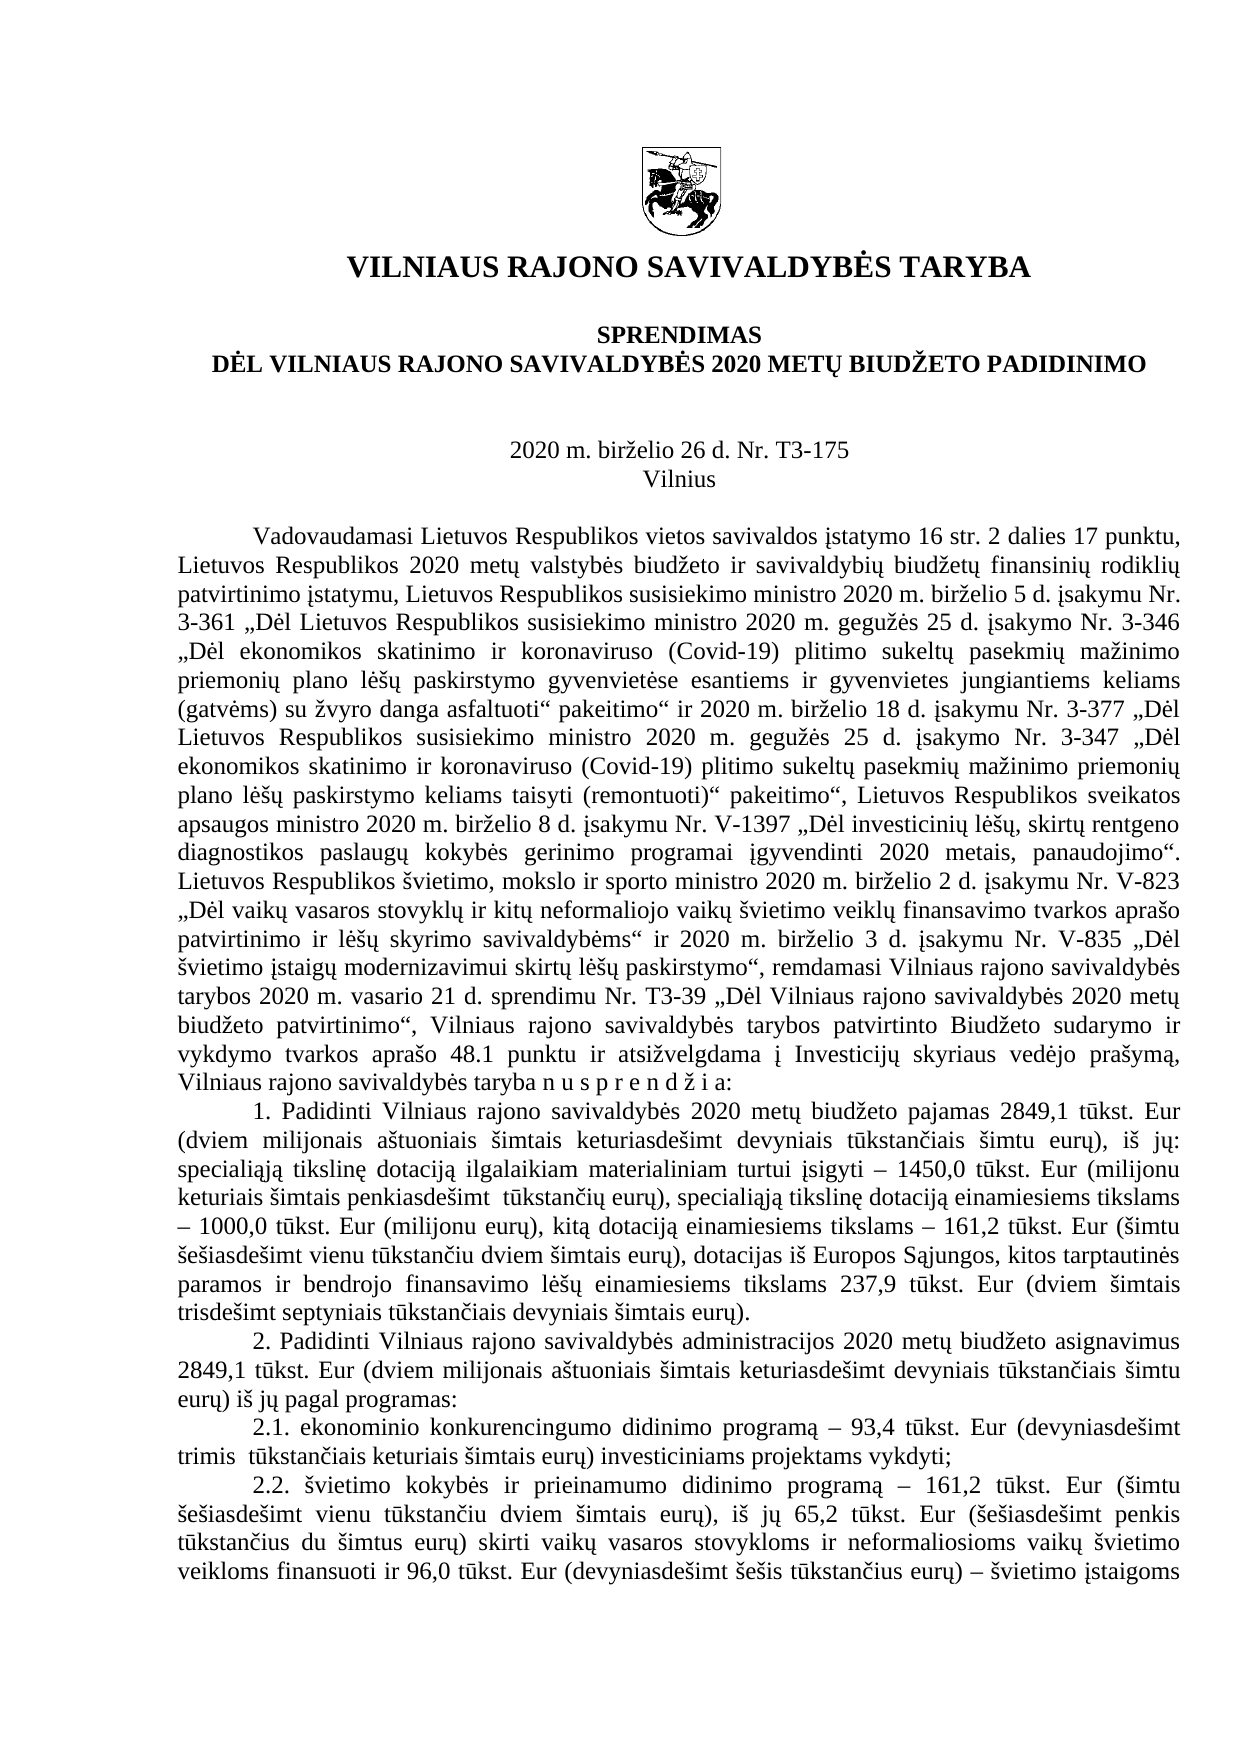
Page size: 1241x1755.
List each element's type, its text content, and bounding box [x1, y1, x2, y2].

text SPRENDIMAS [177, 320, 1181, 349]
text 1. Padidinti Vilniaus rajono savivaldybės 2020 metų biudžeto pajamas 2849,1 tūkst. Eur (dviem milijonais aštuoniais šimtais keturiasdešimt devyniais tūkstančiais šimtu eurų), iš jų: specialiąją tikslinę dotaciją ilgalaikiam materialiniam turtui įsigyti – 1450,0 tūkst. Eur (milijonu keturiais šimtais penkiasdešimt tūkstančių eurų), specialiąją tikslinę dotaciją einamiesiems tikslams – 1000,0 tūkst. Eur (milijonu eurų), kitą dotaciją einamiesiems tikslams – 161,2 tūkst. Eur (šimtu šešiasdešimt vienu tūkstančiu dviem šimtais eurų), dotacijas iš Europos Sąjungos, kitos tarptautinės paramos ir bendrojo finansavimo lėšų einamiesiems tikslams 237,9 tūkst. Eur (dviem šimtais trisdešimt septyniais tūkstančiais devyniais šimtais eurų). [177, 1096, 1181, 1326]
text Vadovaudamasi Lietuvos Respublikos vietos savivaldos įstatymo 16 str. 2 dalies 17 punktu, Lietuvos Respublikos 2020 metų valstybės biudžeto ir savivaldybių biudžetų finansinių rodiklių patvirtinimo įstatymu, Lietuvos Respublikos susisiekimo ministro 2020 m. birželio 5 d. įsakymu Nr. 3-361 „Dėl Lietuvos Respublikos susisiekimo ministro 2020 m. gegužės 25 d. įsakymo Nr. 3-346 „Dėl ekonomikos skatinimo ir koronaviruso (Covid-19) plitimo sukeltų pasekmių mažinimo priemonių plano lėšų paskirstymo gyvenvietėse esantiems ir gyvenvietes jungiantiems keliams (gatvėms) su žvyro danga asfaltuoti“ pakeitimo“ ir 2020 m. birželio 18 d. įsakymu Nr. 3-377 „Dėl Lietuvos Respublikos susisiekimo ministro 2020 m. gegužės 25 d. įsakymo Nr. 3-347 „Dėl ekonomikos skatinimo ir koronaviruso (Covid-19) plitimo sukeltų pasekmių mažinimo priemonių plano lėšų paskirstymo keliams taisyti (remontuoti)“ pakeitimo“, Lietuvos Respublikos sveikatos apsaugos ministro 2020 m. birželio 8 d. įsakymu Nr. V-1397 „Dėl investicinių lėšų, skirtų rentgeno diagnostikos paslaugų kokybės gerinimo programai įgyvendinti 2020 metais, panaudojimo“. Lietuvos Respublikos švietimo, mokslo ir sporto ministro 2020 m. birželio 2 d. įsakymu Nr. V-823 „Dėl vaikų vasaros stovyklų ir kitų neformaliojo vaikų švietimo veiklų finansavimo tvarkos aprašo patvirtinimo ir lėšų skyrimo savivaldybėms“ ir 2020 m. birželio 3 d. įsakymu Nr. V-835 „Dėl švietimo įstaigų modernizavimui skirtų lėšų paskirstymo“, remdamasi Vilniaus rajono savivaldybės tarybos 2020 m. vasario 21 d. sprendimu Nr. T3-39 „Dėl Vilniaus rajono savivaldybės 2020 metų biudžeto patvirtinimo“, Vilniaus rajono savivaldybės tarybos patvirtinto Biudžeto sudarymo ir vykdymo tvarkos aprašo 48.1 punktu ir atsižvelgdama į Investicijų skyriaus vedėjo prašymą, Vilniaus rajono savivaldybės taryba n u s p r e n d ž i a: [177, 521, 1181, 1096]
text VILNIAUS RAJONO SAVIVALDYBĖS TARYBA [192, 248, 1186, 284]
text 2.2. švietimo kokybės ir prieinamumo didinimo programą – 161,2 tūkst. Eur (šimtu šešiasdešimt vienu tūkstančiu dviem šimtais eurų), iš jų 65,2 tūkst. Eur (šešiasdešimt penkis tūkstančius du šimtus eurų) skirti vaikų vasaros stovykloms ir neformaliosioms vaikų švietimo veikloms finansuoti ir 96,0 tūkst. Eur (devyniasdešimt šešis tūkstančius eurų) – švietimo įstaigoms [177, 1470, 1181, 1585]
text DĖL VILNIAUS RAJONO SAVIVALDYBĖS 2020 METŲ BIUDŽETO PADIDINIMO [177, 349, 1181, 377]
text 2020 m. birželio 26 d. Nr. T3-175 [177, 435, 1181, 464]
text 2. Padidinti Vilniaus rajono savivaldybės administracijos 2020 metų biudžeto asignavimus 2849,1 tūkst. Eur (dviem milijonais aštuoniais šimtais keturiasdešimt devyniais tūkstančiais šimtu eurų) iš jų pagal programas: [177, 1326, 1181, 1412]
text Vilnius [177, 464, 1181, 492]
text 2.1. ekonominio konkurencingumo didinimo programą – 93,4 tūkst. Eur (devyniasdešimt trimis tūkstančiais keturiais šimtais eurų) investiciniams projektams vykdyti; [177, 1412, 1181, 1470]
